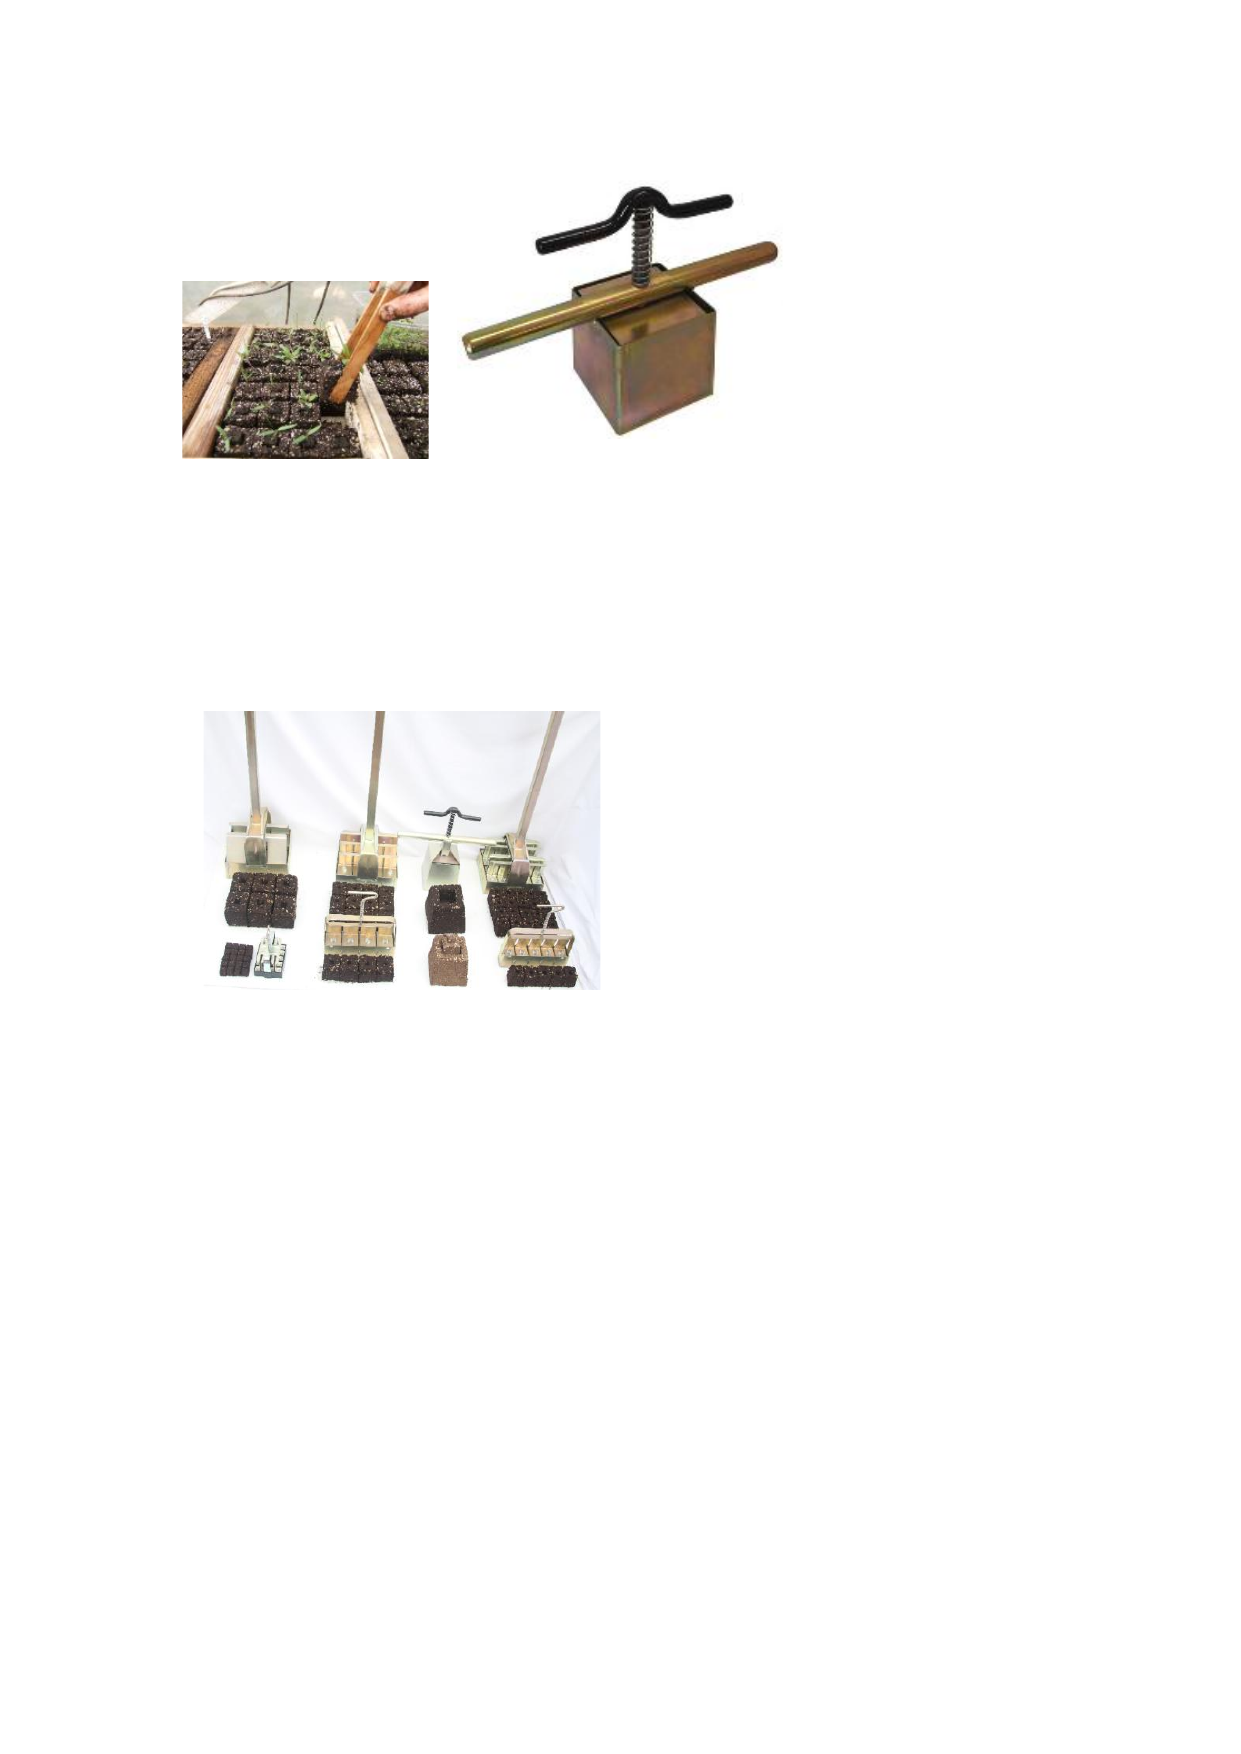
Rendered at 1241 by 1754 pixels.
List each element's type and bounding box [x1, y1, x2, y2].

picture [456, 118, 784, 439]
picture [203, 711, 601, 990]
picture [182, 281, 429, 459]
